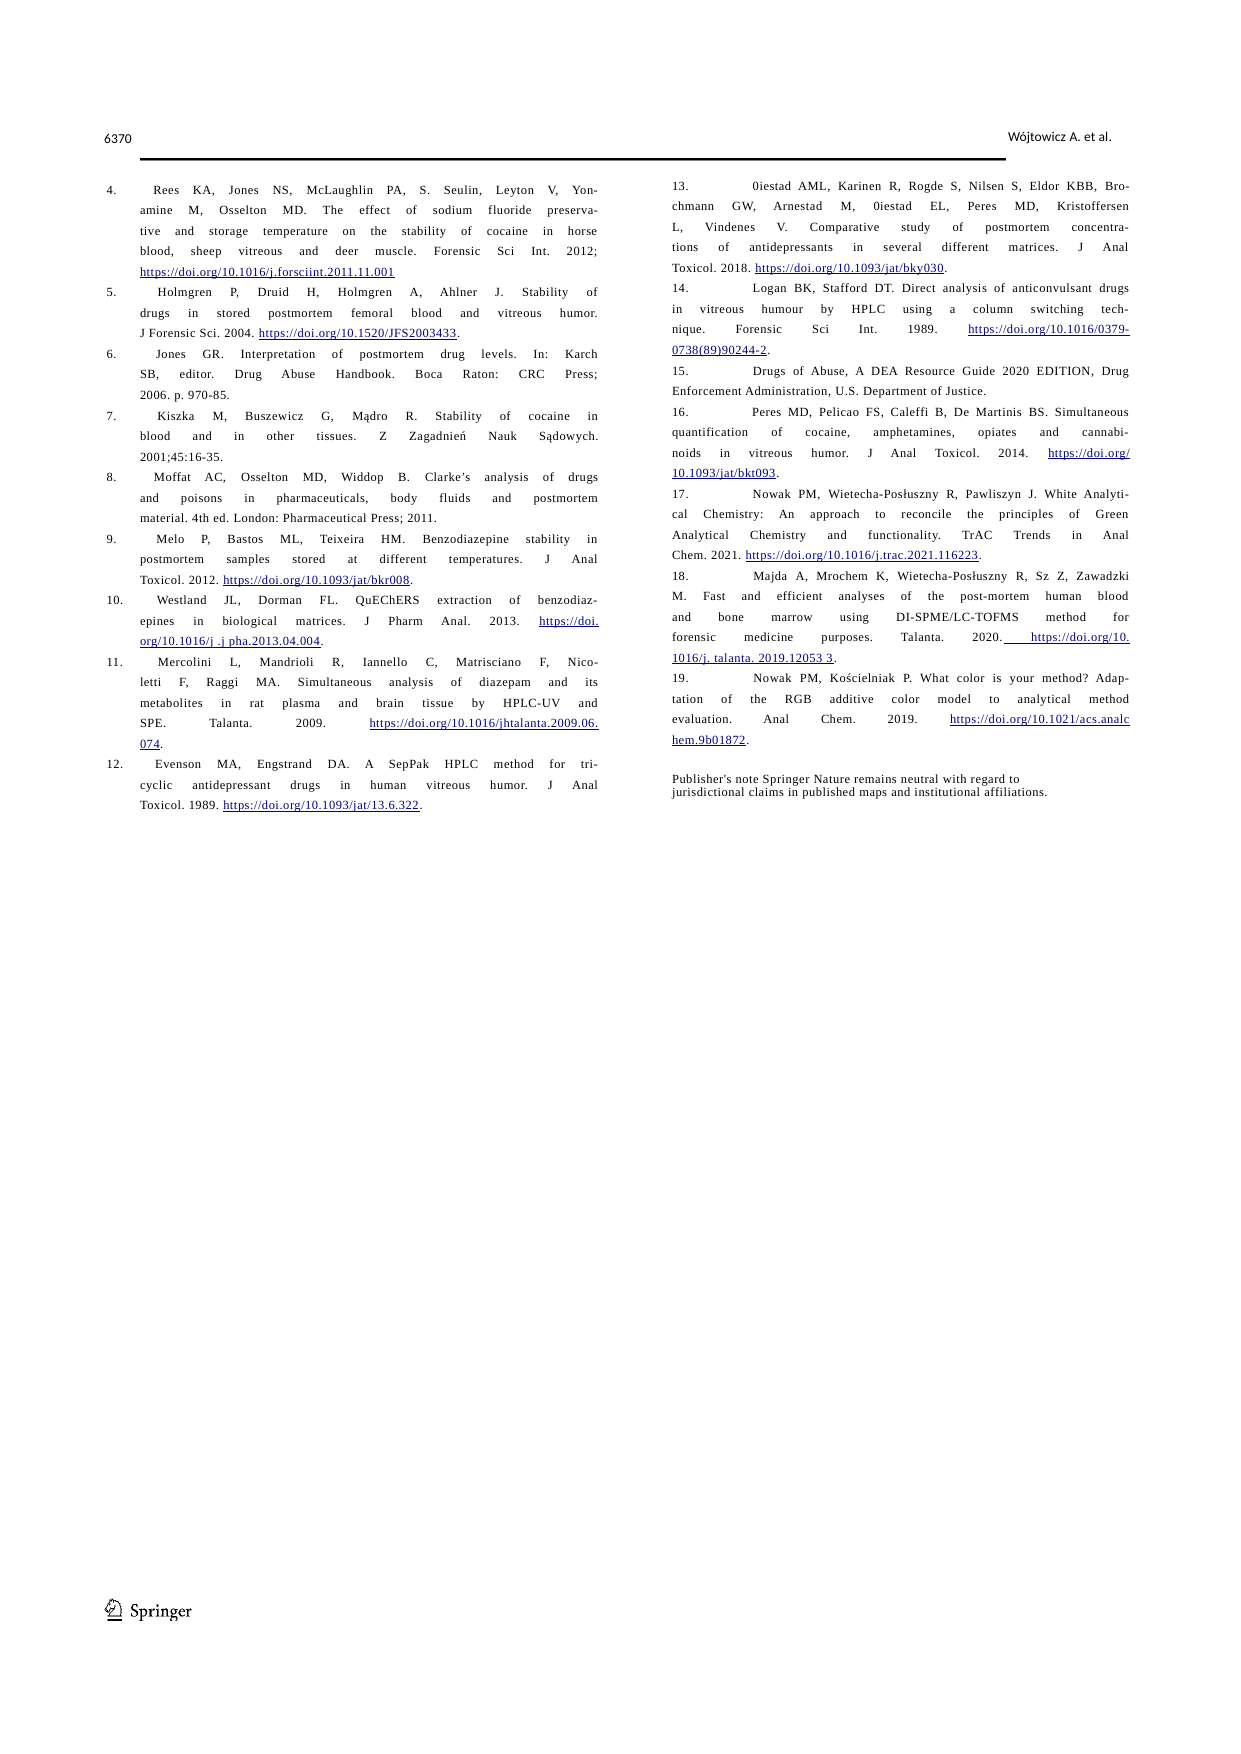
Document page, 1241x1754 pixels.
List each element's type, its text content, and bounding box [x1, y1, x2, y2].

list Rees KA, Jones NS, McLaughlin PA, S. Seulin, Leyton V, Yon- amine M, Osselton MD. The effect of sodium fluoride preserva- tive and storage temperature on the stability of cocaine in horse blood, sheep vitreous and deer muscle. Forensic Sci Int. 2012; https://doi.org/10.1016/j.forsciint.2011.11.001 [106, 178, 599, 280]
list Holmgren P, Druid H, Holmgren A, Ahlner J. Stability of drugs in stored postmortem femoral blood and vitreous humor. J Forensic Sci. 2004. https://doi.org/10.1520/JFS2003433. [106, 280, 599, 342]
list Majda A, Mrochem K, Wietecha-Posłuszny R, Sz Z, Zawadzki M. Fast and efficient analyses of the post-mortem human blood and bone marrow using DI-SPME/LC-TOFMS method for forensic medicine purposes. Talanta. 2020. https://doi.org/10. 1016/j. talanta. 2019.12053 3. [672, 564, 1130, 666]
text 6370 [104, 132, 140, 146]
list Drugs of Abuse, A DEA Resource Guide 2020 EDITION, Drug Enforcement Administration, U.S. Department of Justice. [672, 358, 1130, 399]
list Logan BK, Stafford DT. Direct analysis of anticonvulsant drugs in vitreous humour by HPLC using a column switching tech- nique. Forensic Sci Int. 1989. https://doi.org/10.1016/0379- 0738(89)90244-2. [672, 276, 1130, 358]
list Kiszka M, Buszewicz G, Mądro R. Stability of cocaine in blood and in other tissues. Z Zagadnień Nauk Sądowych. 2001;45:16-35. [106, 403, 599, 465]
list Moffat AC, Osselton MD, Widdop B. Clarke’s analysis of drugs and poisons in pharmaceuticals, body fluids and postmortem material. 4th ed. London: Pharmaceutical Press; 2011. [106, 465, 599, 527]
text jurisdictional claims in published maps and institutional affiliations. [672, 786, 1132, 799]
list 0iestad AML, Karinen R, Rogde S, Nilsen S, Eldor KBB, Bro- chmann GW, Arnestad M, 0iestad EL, Peres MD, Kristoffersen L, Vindenes V. Comparative study of postmortem concentra- tions of antidepressants in several different matrices. J Anal Toxicol. 2018. https://doi.org/10.1093/jat/bky030. [672, 174, 1130, 276]
list Peres MD, Pelicao FS, Caleffi B, De Martinis BS. Simultaneous quantification of cocaine, amphetamines, opiates and cannabi- noids in vitreous humor. J Anal Toxicol. 2014. https://doi.org/ 10.1093/jat/bkt093. [672, 399, 1130, 482]
text Publisher's note Springer Nature remains neutral with regard to [672, 774, 1132, 786]
list Nowak PM, Wietecha-Posłuszny R, Pawliszyn J. White Analyti- cal Chemistry: An approach to reconcile the principles of Green Analytical Chemistry and functionality. TrAC Trends in Anal Chem. 2021. https://doi.org/10.1016/j.trac.2021.116223. [672, 482, 1130, 564]
list Evenson MA, Engstrand DA. A SepPak HPLC method for tri- cyclic antidepressant drugs in human vitreous humor. J Anal Toxicol. 1989. https://doi.org/10.1093/jat/13.6.322. [106, 752, 599, 814]
list Mercolini L, Mandrioli R, Iannello C, Matrisciano F, Nico- letti F, Raggi MA. Simultaneous analysis of diazepam and its metabolites in rat plasma and brain tissue by HPLC-UV and SPE. Talanta. 2009. https://doi.org/10.1016/jhtalanta.2009.06. 074. [106, 650, 599, 752]
list Jones GR. Interpretation of postmortem drug levels. In: Karch SB, editor. Drug Abuse Handbook. Boca Raton: CRC Press; 2006. p. 970-85. [106, 342, 599, 403]
text Wójtowicz A. et al. [1008, 131, 1134, 144]
list Westland JL, Dorman FL. QuEChERS extraction of benzodiaz- epines in biological matrices. J Pharm Anal. 2013. https://doi. org/10.1016/j .j pha.2013.04.004. [106, 588, 599, 650]
list Nowak PM, Kościelniak P. What color is your method? Adap- tation of the RGB additive color model to analytical method evaluation. Anal Chem. 2019. https://doi.org/10.1021/acs.analc hem.9b01872. [672, 666, 1130, 748]
list Melo P, Bastos ML, Teixeira HM. Benzodiazepine stability in postmortem samples stored at different temperatures. J Anal Toxicol. 2012. https://doi.org/10.1093/jat/bkr008. [106, 527, 599, 588]
